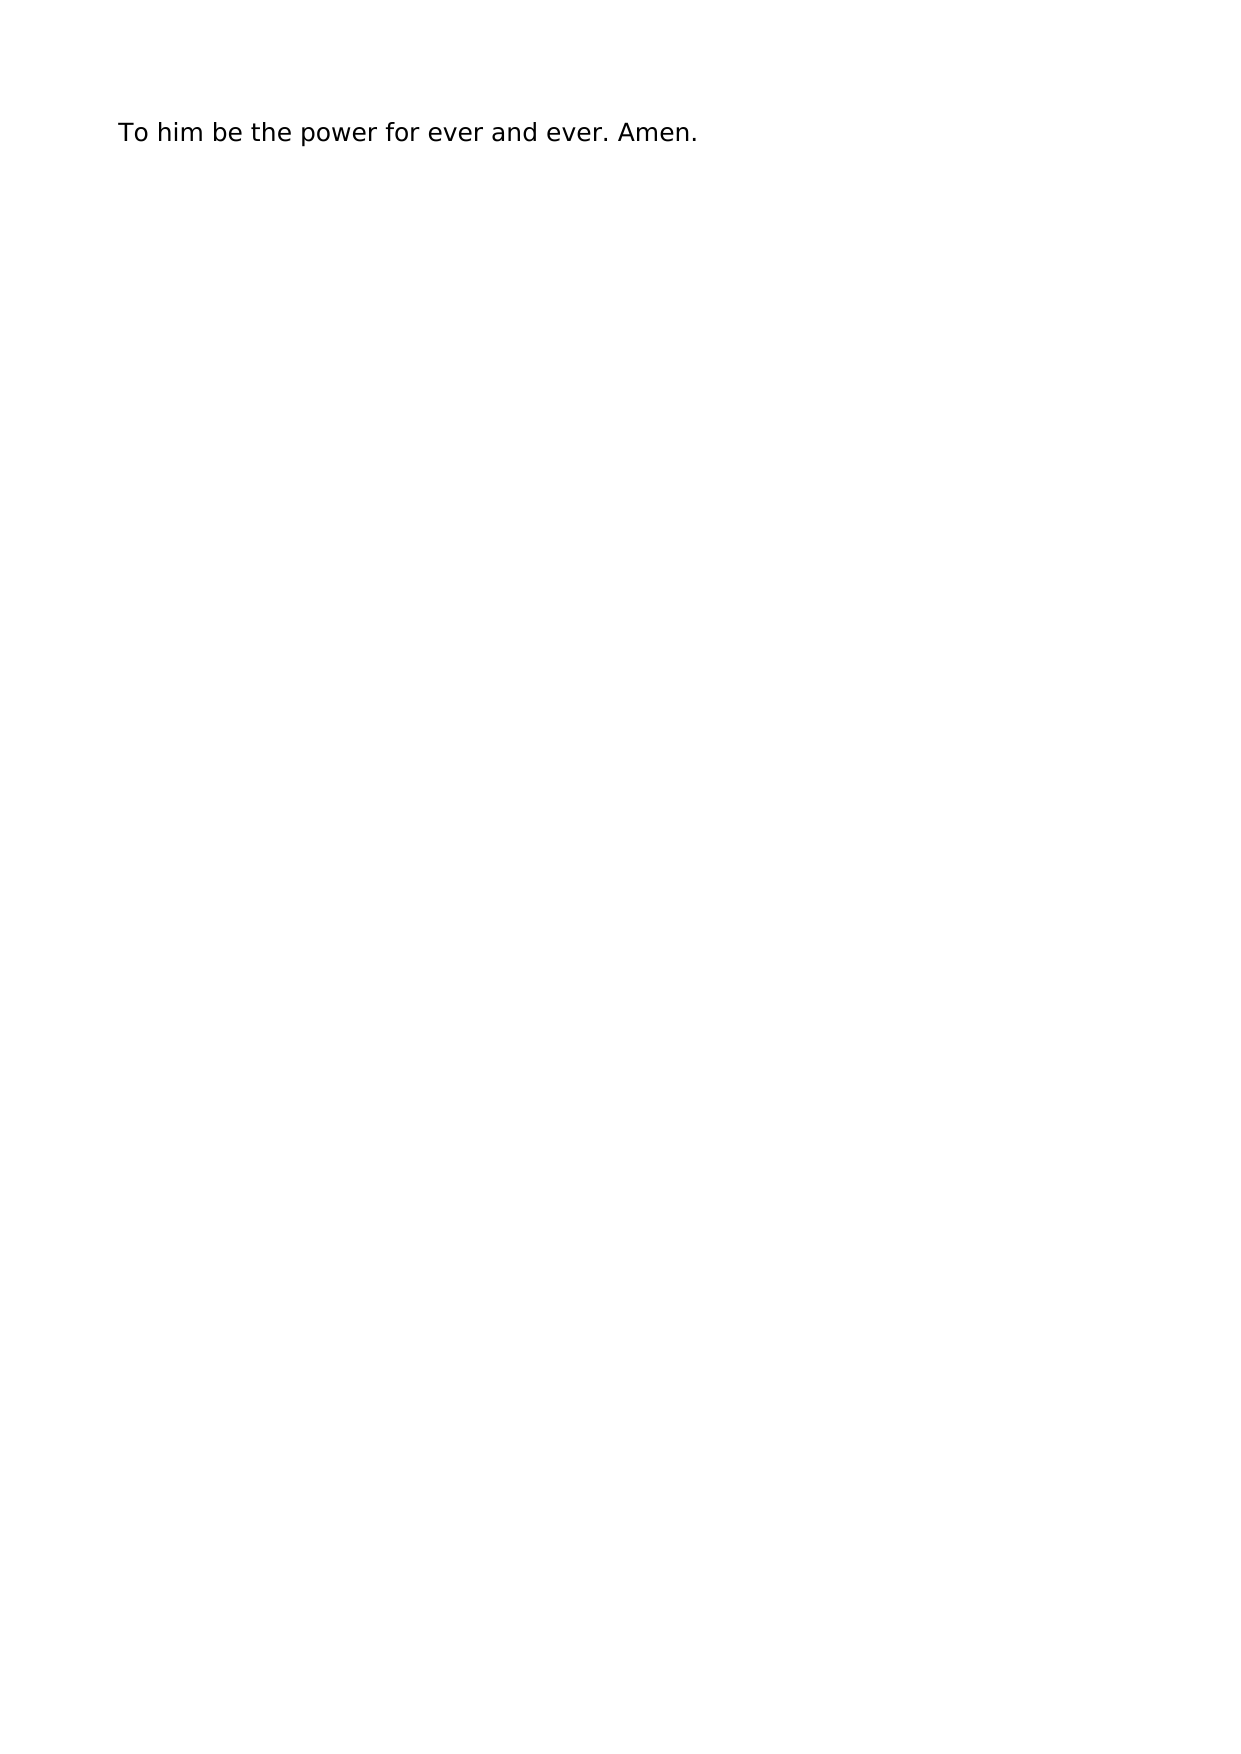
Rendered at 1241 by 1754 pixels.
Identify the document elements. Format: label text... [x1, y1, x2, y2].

text To him be the power for ever and ever. Amen. [118, 118, 1122, 147]
